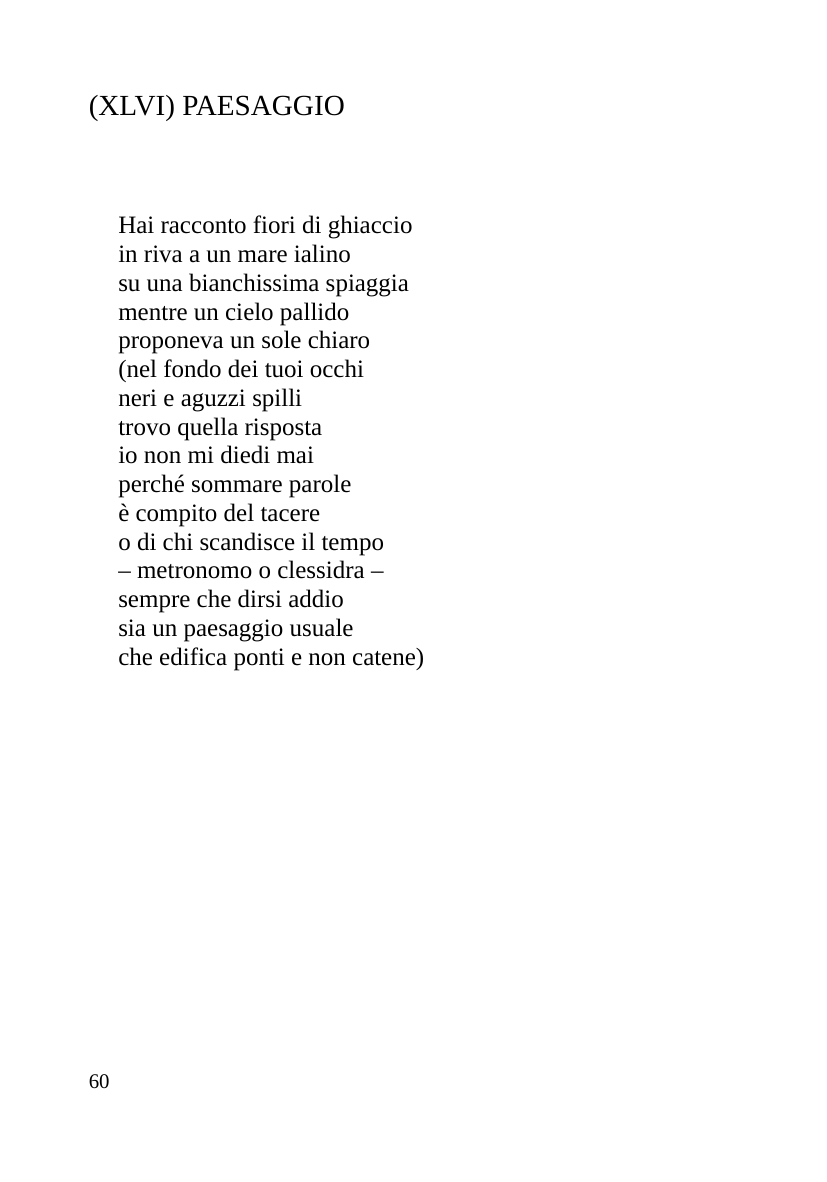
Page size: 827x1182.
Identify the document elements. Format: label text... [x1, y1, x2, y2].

text (nel fondo dei tuoi occhi [118, 354, 738, 383]
text io non mi diedi mai [118, 441, 738, 469]
text neri e aguzzi spilli [118, 383, 738, 412]
text sempre che dirsi addio [118, 584, 738, 613]
text perché sommare parole [118, 469, 738, 498]
subtitle (XLVI) PAESAGGIO [88, 88, 738, 122]
text o di chi scandisce il tempo [118, 527, 738, 556]
text proponeva un sole chiaro [118, 326, 738, 354]
text Hai racconto fiori di ghiaccio [118, 211, 738, 239]
text – metronomo o clessidra – [118, 556, 738, 584]
text sia un paesaggio usuale [118, 613, 738, 642]
text in riva a un mare ialino [118, 239, 738, 268]
text che edifica ponti e non catene) [118, 642, 738, 671]
text trovo quella risposta [118, 412, 738, 441]
text è compito del tacere [118, 498, 738, 527]
text su una bianchissima spiaggia [118, 268, 738, 297]
text mentre un cielo pallido [118, 297, 738, 326]
